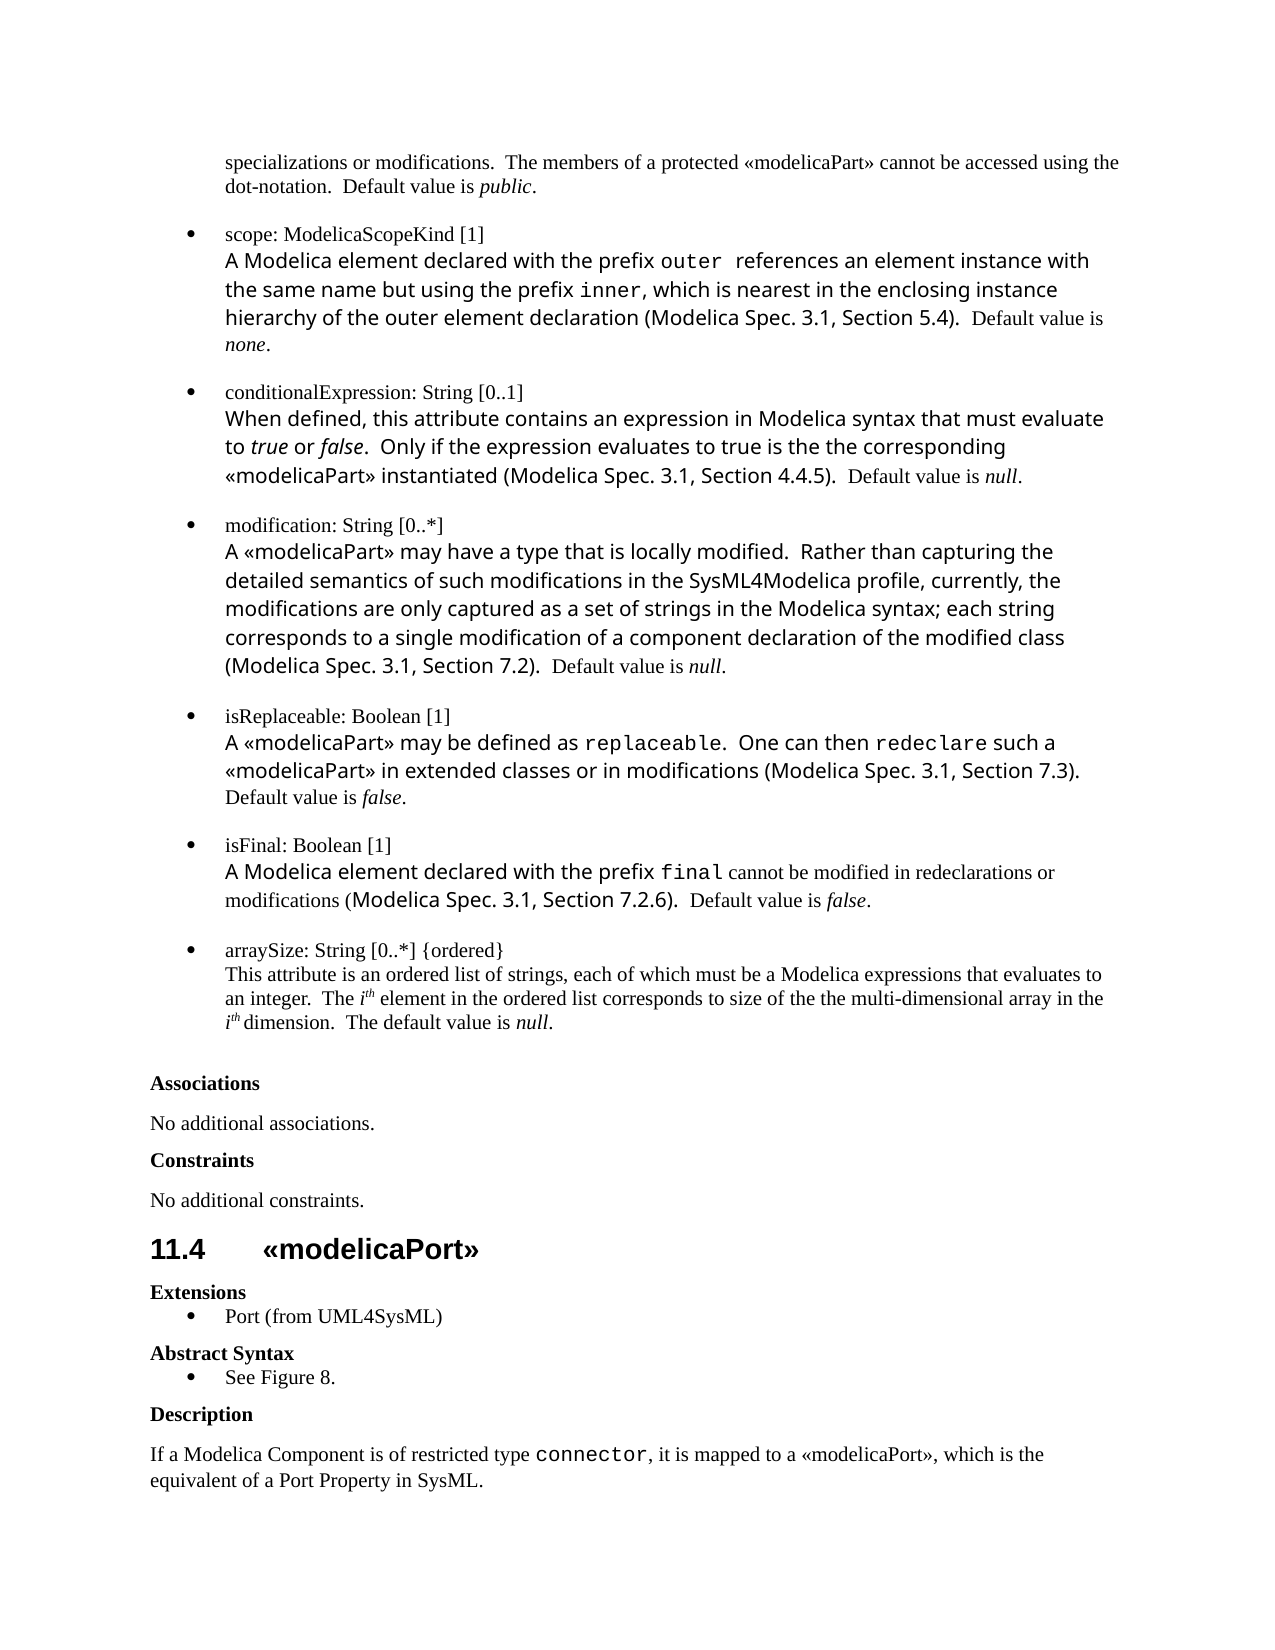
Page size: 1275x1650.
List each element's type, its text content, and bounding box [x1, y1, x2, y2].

list A Modelica element declared with the prefix final cannot be modified in redeclarations or modifications (Modelica Spec. 3.1, Section 7.2.6). Default value is false. [187, 857, 1125, 914]
list A «modelicaPart» may have a type that is locally modified. Rather than capturing the detailed semantics of such modifications in the SysML4Modelica profile, currently, the modifications are only captured as a set of strings in the Modelica syntax; each string corresponds to a single modification of a component declaration of the modified class (Modelica Spec. 3.1, Section 7.2). Default value is null. [187, 537, 1125, 679]
list When defined, this attribute contains an expression in Modelica syntax that must evaluate to true or false. Only if the expression evaluates to true is the the corresponding «modelicaPart» instantiated (Modelica Spec. 3.1, Section 4.4.5). Default value is null. [187, 404, 1125, 489]
list isFinal: Boolean [1] [187, 833, 1125, 857]
list Port (from UML4SysML) [187, 1304, 1125, 1328]
subtitle Abstract Syntax [150, 1341, 1125, 1365]
list A «modelicaPart» may be defined as replaceable. One can then redeclare such a «modelicaPart» in extended classes or in modifications (Modelica Spec. 3.1, Section 7.3). Default value is false. [187, 728, 1125, 809]
subtitle Associations [150, 1071, 1125, 1095]
list This attribute is an ordered list of strings, each of which must be a Modelica expressions that evaluates to an integer. The ith element in the ordered list corresponds to size of the the multi-dimensional array in the ith dimension. The default value is null. [187, 962, 1125, 1034]
subtitle Constraints [150, 1148, 1125, 1172]
text No additional associations. [150, 1111, 1125, 1135]
list scope: ModelicaScopeKind [1] [187, 222, 1125, 246]
list specializations or modifications. The members of a protected «modelicaPart» cannot be accessed using the dot-notation. Default value is public. [187, 150, 1125, 198]
text No additional constraints. [150, 1188, 1125, 1212]
subtitle «modelicaPort» [150, 1232, 1125, 1265]
text Extensions [150, 1277, 1125, 1304]
list A Modelica element declared with the prefix outer references an element instance with the same name but using the prefix inner, which is nearest in the enclosing instance hierarchy of the outer element declaration (Modelica Spec. 3.1, Section 5.4). Default value is none. [187, 246, 1125, 356]
list isReplaceable: Boolean [1] [187, 704, 1125, 728]
list See Figure 8. [187, 1365, 1125, 1389]
list arraySize: String [0..*] {ordered} [187, 938, 1125, 962]
text If a Modelica Component is of restricted type connector, it is mapped to a «modelicaPort», which is the equivalent of a Port Property in SysML. [150, 1442, 1125, 1492]
list conditionalExpression: String [0..1] [187, 380, 1125, 404]
list modification: String [0..*] [187, 513, 1125, 537]
subtitle Description [150, 1402, 1125, 1426]
